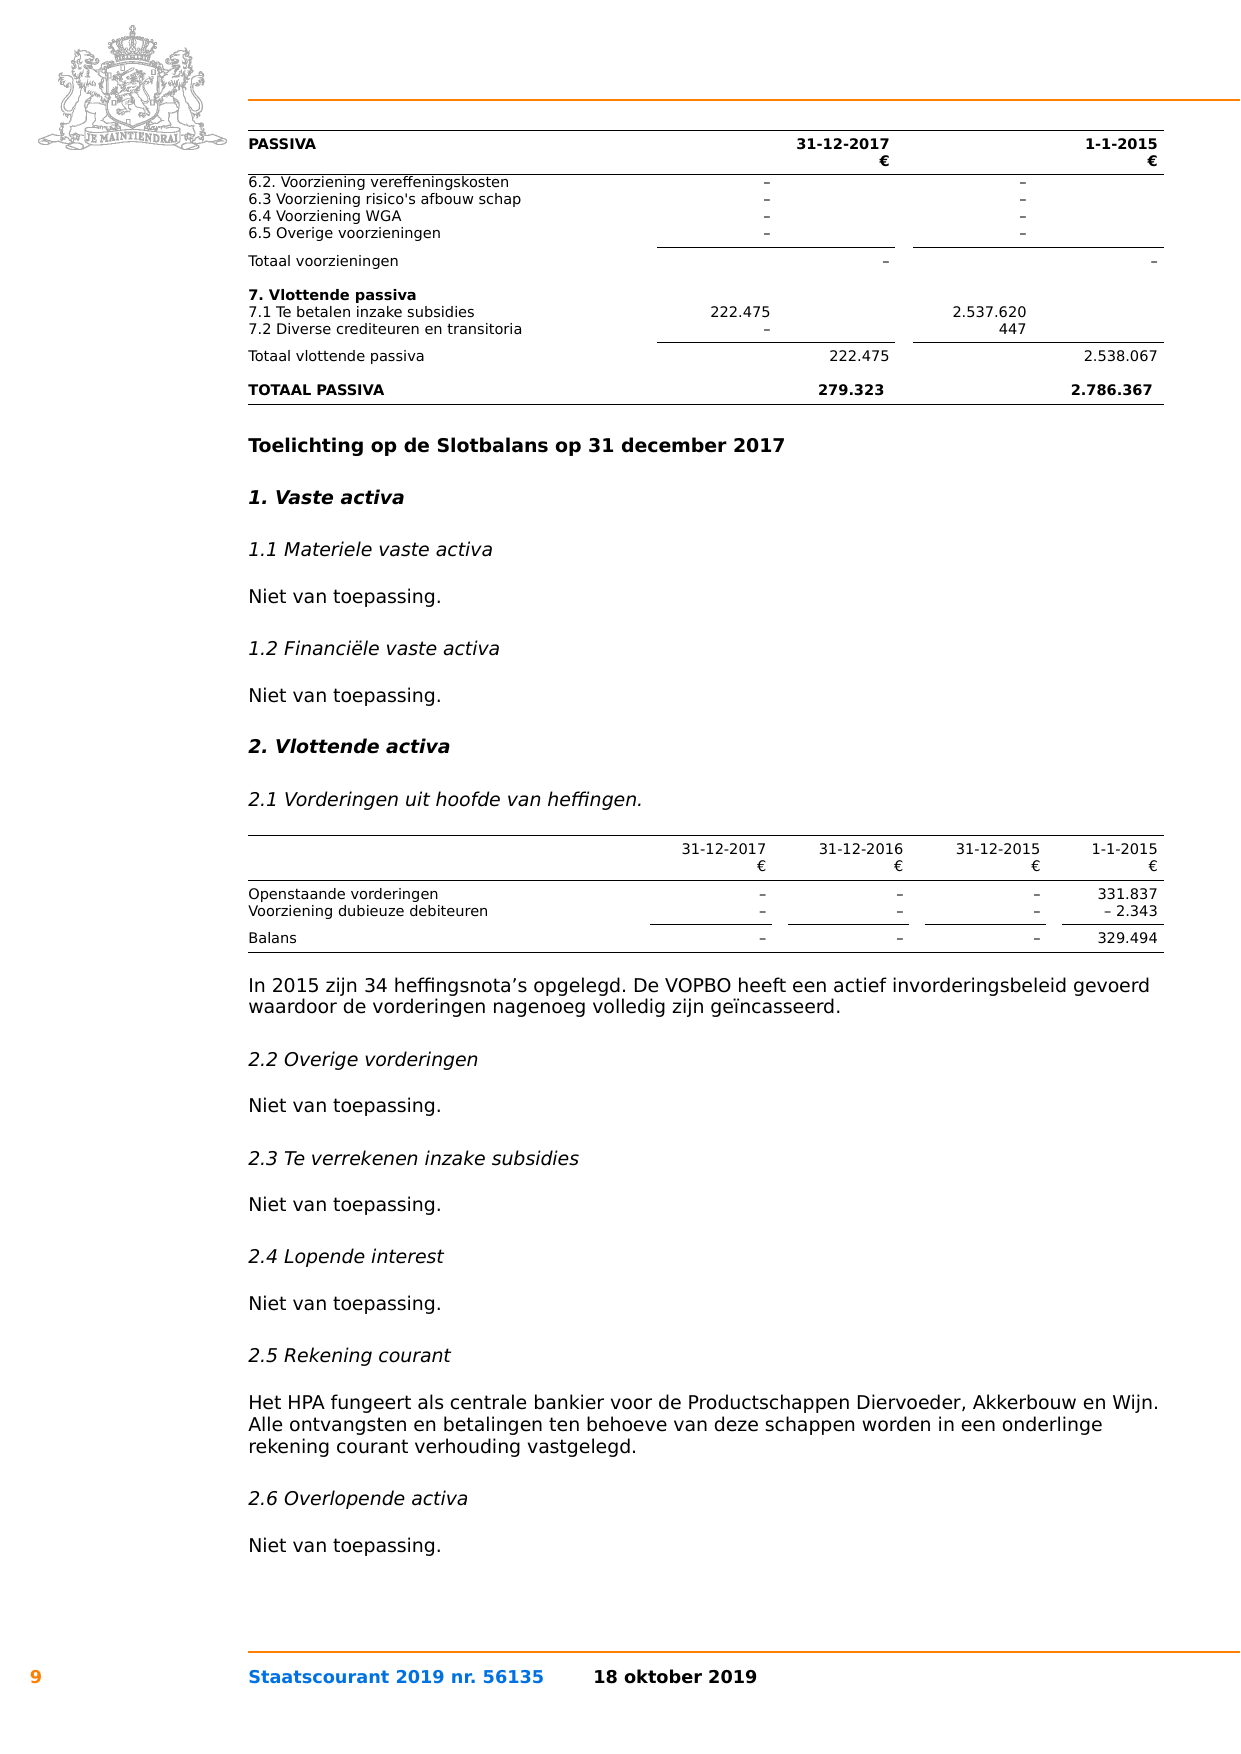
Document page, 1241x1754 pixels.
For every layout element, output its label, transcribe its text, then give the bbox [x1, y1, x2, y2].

table_cell – [925, 925, 1046, 952]
table_cell [657, 343, 776, 365]
table_cell [913, 365, 1032, 382]
table_cell 222.475 [657, 304, 776, 321]
table_cell – [650, 881, 772, 902]
text Niet van toepassing. [248, 586, 1163, 607]
table_cell – [1032, 248, 1163, 269]
table_cell 279.323 [776, 382, 895, 403]
table_cell [895, 287, 913, 303]
table_cell € [1062, 858, 1163, 880]
table_cell [1032, 175, 1163, 191]
table_cell [909, 903, 924, 924]
table_cell € [788, 858, 909, 880]
table_cell [248, 153, 657, 174]
table_cell Voorziening dubieuze debiteuren [248, 903, 650, 924]
table_cell [1032, 191, 1163, 208]
table_header 1-1-2015 [1062, 836, 1163, 858]
table_cell [895, 247, 913, 269]
table_cell [895, 191, 913, 208]
table_cell [776, 191, 895, 208]
table_cell [1032, 287, 1163, 303]
table_cell [895, 175, 913, 191]
table_cell [1046, 858, 1062, 880]
table_cell 6.2. Voorziening vereffeningskosten [248, 175, 657, 191]
table_cell TOTAAL PASSIVA [248, 382, 657, 403]
table_cell [895, 365, 913, 382]
table_cell 331.837 [1062, 881, 1163, 902]
table_cell [248, 858, 650, 880]
table_cell – [913, 175, 1032, 191]
table_header [772, 836, 787, 858]
table_header PASSIVA [248, 131, 657, 153]
table_cell – [657, 225, 776, 247]
table_cell [772, 858, 787, 880]
table_cell – [657, 321, 776, 342]
table_header [248, 836, 650, 858]
table_cell – [788, 925, 909, 952]
table_header [909, 836, 924, 858]
table_cell [913, 343, 1032, 365]
table_cell [772, 881, 787, 902]
table_cell [657, 365, 776, 382]
table_cell Openstaande vorderingen [248, 881, 650, 902]
table_cell [657, 270, 776, 287]
table_cell [248, 365, 657, 382]
table_cell [895, 225, 913, 247]
table_cell [776, 270, 895, 287]
table_header 31-12-2016 [788, 836, 909, 858]
table_header 1-1-2015 [913, 131, 1163, 153]
table_cell 2.538.067 [1032, 343, 1163, 365]
table_cell 7.2 Diverse crediteuren en transitoria [248, 321, 657, 342]
table_cell – [925, 903, 1046, 924]
table_cell 7.1 Te betalen inzake subsidies [248, 304, 657, 321]
table_cell [1046, 903, 1062, 924]
table_cell [776, 208, 895, 225]
table_cell [1046, 924, 1062, 952]
table_cell [895, 382, 913, 403]
subtitle 2.5 Rekening courant [248, 1345, 1163, 1367]
table_cell – [925, 881, 1046, 902]
table_header 31-12-2015 [925, 836, 1046, 858]
table_cell [895, 270, 913, 287]
table_cell [909, 924, 924, 952]
table_cell – [913, 191, 1032, 208]
table_cell [909, 881, 924, 902]
table_cell – [657, 191, 776, 208]
table_cell [909, 858, 924, 880]
table_cell [776, 304, 895, 321]
table_header 31-12-2017 [657, 131, 895, 153]
table_cell [1032, 304, 1163, 321]
table_header [1046, 836, 1062, 858]
text Niet van toepassing. [248, 684, 1163, 706]
table_cell – [657, 175, 776, 191]
table_cell Totaal voorzieningen [248, 247, 657, 269]
table_cell – [788, 881, 909, 902]
table_cell [776, 321, 895, 342]
subtitle 2.1 Vorderingen uit hoofde van heffingen. [248, 788, 1163, 810]
table_cell – [650, 903, 772, 924]
table_cell [772, 903, 787, 924]
table_cell [776, 175, 895, 191]
text Niet van toepassing. [248, 1194, 1163, 1216]
table_cell [657, 382, 776, 403]
subtitle Toelichting op de Slotbalans op 31 december 2017 [248, 434, 1163, 457]
table_cell [248, 270, 657, 287]
table_cell [1046, 881, 1062, 902]
table_cell – [913, 225, 1032, 247]
table_cell 222.475 [776, 343, 895, 365]
table_cell [776, 225, 895, 247]
text Niet van toepassing. [248, 1293, 1163, 1315]
table_cell 329.494 [1062, 925, 1163, 952]
table_cell [1032, 321, 1163, 342]
table_cell – [788, 903, 909, 924]
table_cell – [913, 208, 1032, 225]
table_cell 2.537.620 [913, 304, 1032, 321]
subtitle 1.2 Financiële vaste activa [248, 637, 1163, 659]
table_cell [776, 365, 895, 382]
subtitle 2. Vlottende activa [248, 736, 1163, 758]
table_cell € [925, 858, 1046, 880]
table_cell 7. Vlottende passiva [248, 287, 657, 303]
text Niet van toepassing. [248, 1095, 1163, 1117]
table_cell 2.786.367 [1032, 382, 1163, 403]
table_cell 6.4 Voorziening WGA [248, 208, 657, 225]
subtitle 1.1 Materiele vaste activa [248, 538, 1163, 561]
table_cell [895, 321, 913, 342]
table_cell [913, 248, 1032, 269]
table_cell [895, 153, 913, 174]
subtitle 2.2 Overige vorderingen [248, 1048, 1163, 1070]
table_cell – [776, 248, 895, 269]
table_cell [913, 270, 1032, 287]
table_cell € [913, 153, 1163, 174]
table_cell 6.5 Overige voorzieningen [248, 225, 657, 247]
table_cell [895, 208, 913, 225]
table_cell – [650, 925, 772, 952]
table_cell [895, 342, 913, 365]
table_cell Totaal vlottende passiva [248, 342, 657, 365]
table_cell [1032, 365, 1163, 382]
table_cell € [657, 153, 895, 174]
table_cell [657, 248, 776, 269]
table_cell [913, 287, 1032, 303]
table_cell [1032, 225, 1163, 247]
table_cell 6.3 Voorziening risico's afbouw schap [248, 191, 657, 208]
table_cell [1032, 208, 1163, 225]
table_cell Balans [248, 924, 650, 952]
text In 2015 zijn 34 heffingsnota’s opgelegd. De VOPBO heeft een actief invorderingsbeleid gevoerd waardoor de vorderingen nagenoeg volledig zijn geïncasseerd. [248, 974, 1163, 1018]
table_cell [895, 304, 913, 321]
picture [38, 25, 227, 150]
table_cell – [657, 208, 776, 225]
subtitle 1. Vaste activa [248, 487, 1163, 508]
table_cell 447 [913, 321, 1032, 342]
table_cell – 2.343 [1062, 903, 1163, 924]
subtitle 2.4 Lopende interest [248, 1246, 1163, 1268]
table_cell [772, 924, 787, 952]
subtitle 2.3 Te verrekenen inzake subsidies [248, 1147, 1163, 1169]
table_cell [657, 287, 776, 303]
table_cell € [650, 858, 772, 880]
text Het HPA fungeert als centrale bankier voor de Productschappen Diervoeder, Akkerbouw en Wijn. Alle ontvangsten en betalingen ten behoeve van deze schappen worden in een onderlinge rekening courant verhouding vastgelegd. [248, 1392, 1163, 1458]
table_cell [913, 382, 1032, 403]
table_header 31-12-2017 [650, 836, 772, 858]
table_header [895, 131, 913, 153]
table_cell [1032, 270, 1163, 287]
table_cell [776, 287, 895, 303]
text Niet van toepassing. [248, 1535, 1163, 1557]
subtitle 2.6 Overlopende activa [248, 1488, 1163, 1510]
